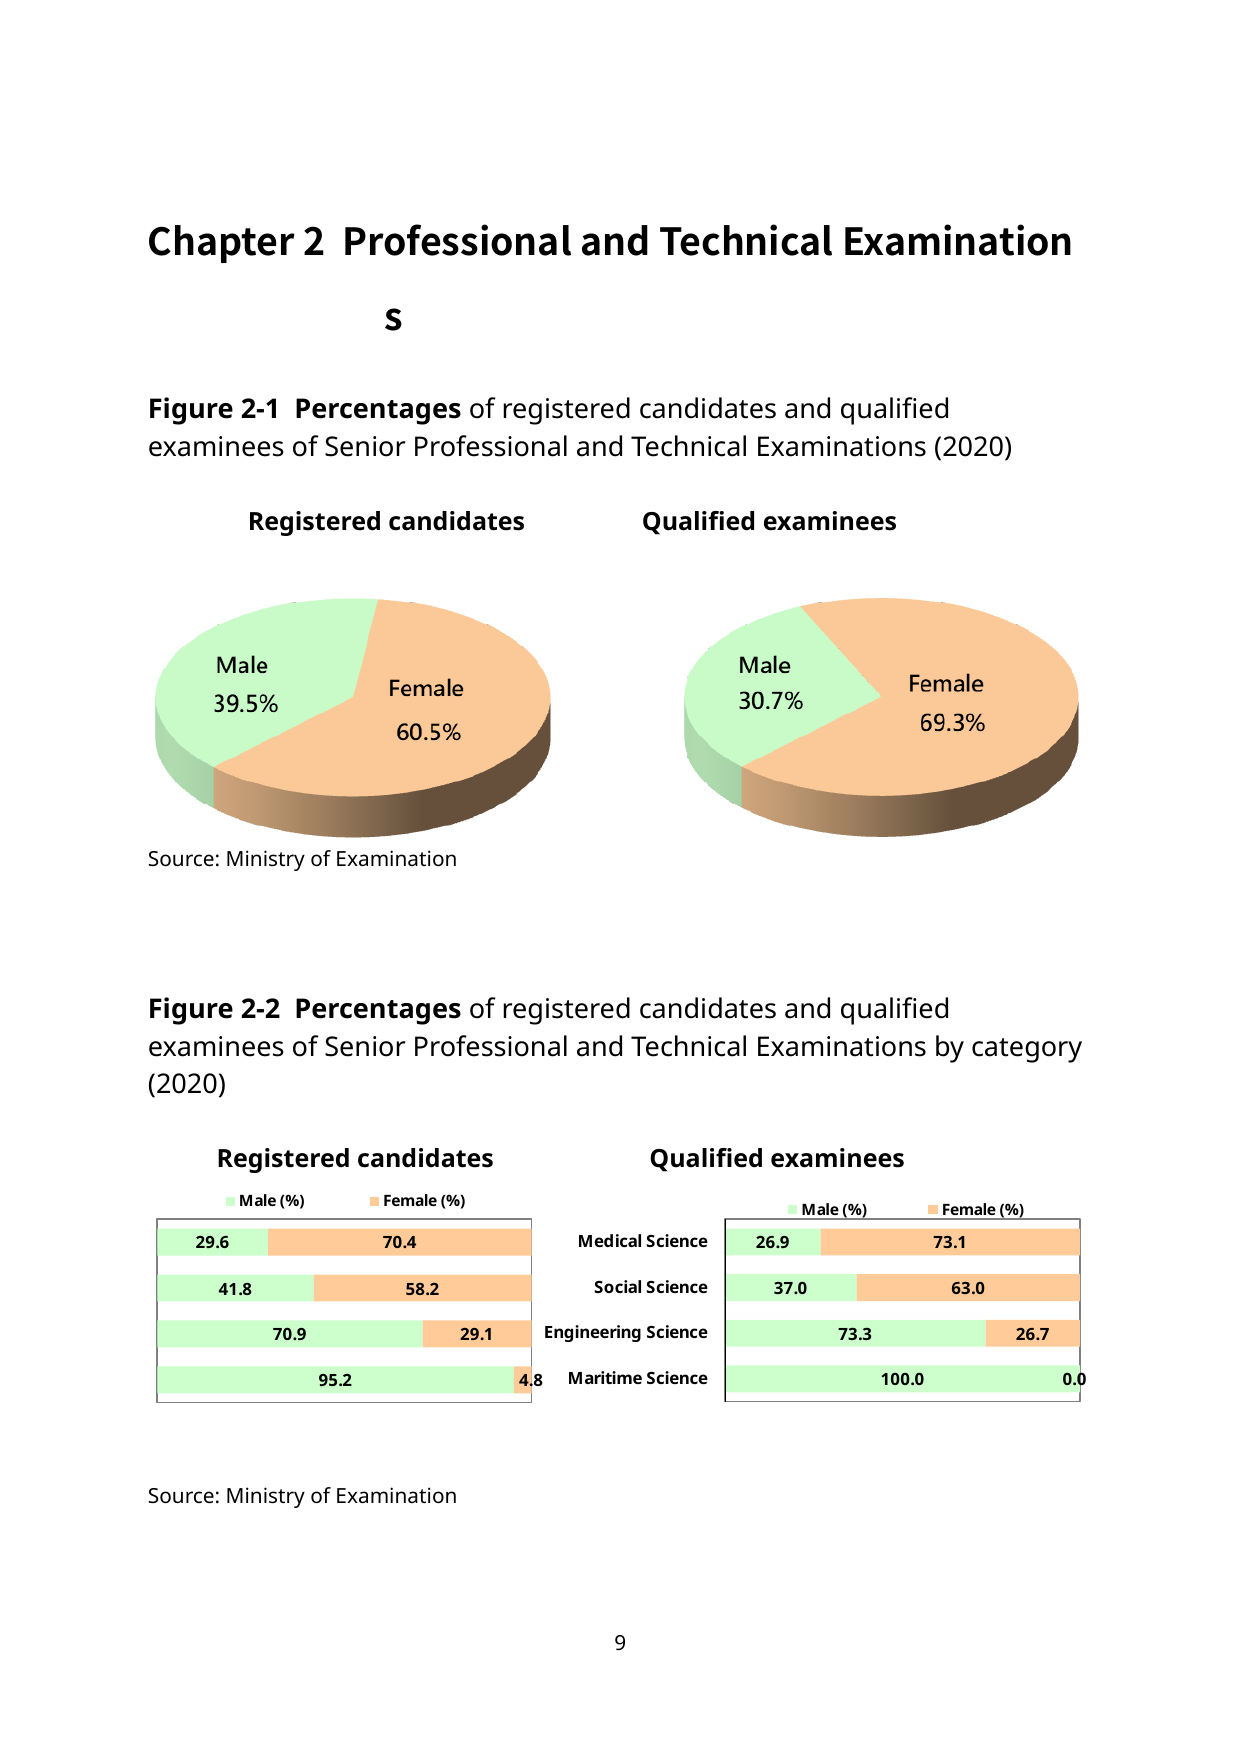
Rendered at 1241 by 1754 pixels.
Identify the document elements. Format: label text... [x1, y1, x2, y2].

text Chapter 2 Professional and Technical Examinations [148, 202, 1092, 352]
subtitle Registered candidates Qualified examinees [148, 502, 1092, 536]
subtitle Registered candidates Qualified examinees [148, 1139, 1092, 1177]
text Source: Ministry of Examination [148, 1477, 1092, 1514]
subtitle Figure 2-2 Percentages of registered candidates and qualified examinees of Senior Professional and Technical Examinations by category (2020) [148, 989, 1092, 1102]
subtitle Figure 2-1 Percentages of registered candidates and qualified examinees of Senior Professional and Technical Examinations (2020) [148, 389, 1092, 464]
picture [111, 536, 1114, 893]
